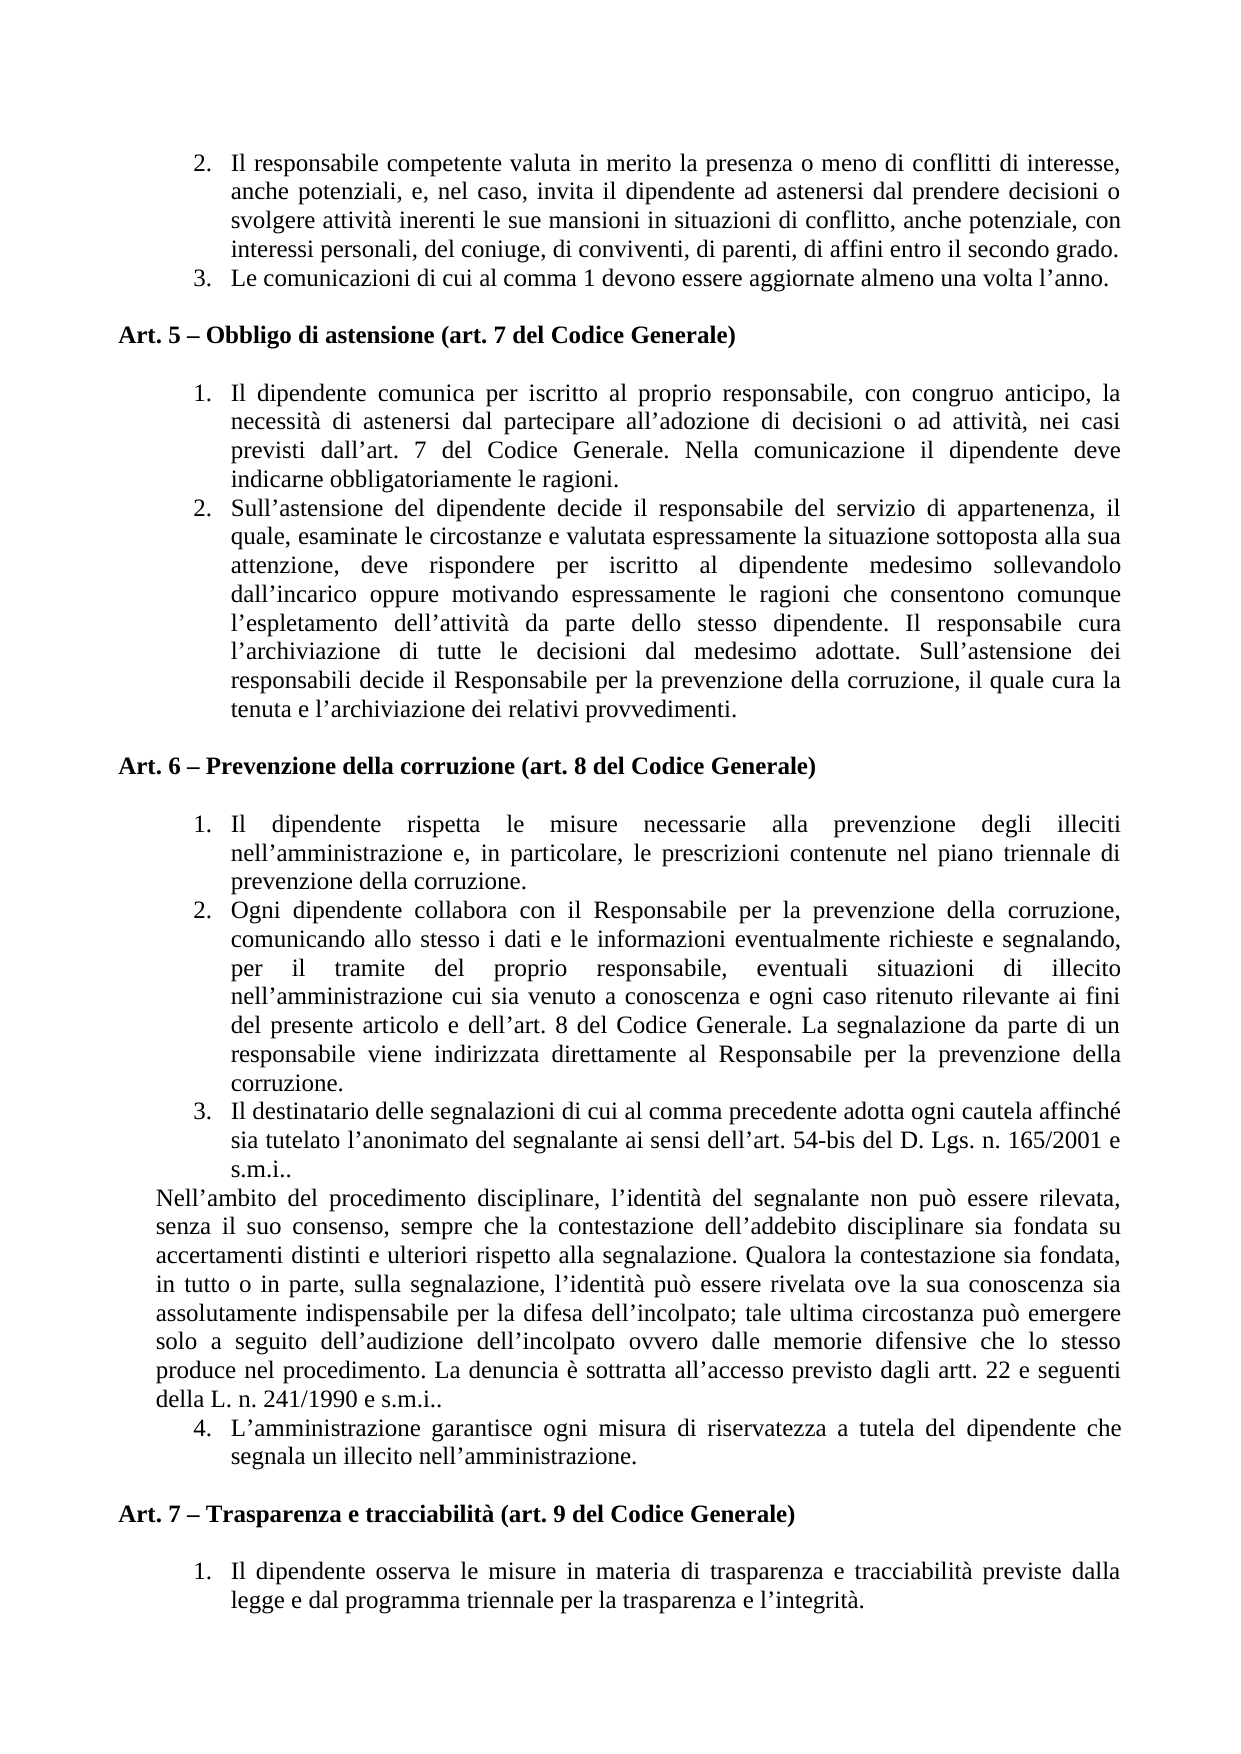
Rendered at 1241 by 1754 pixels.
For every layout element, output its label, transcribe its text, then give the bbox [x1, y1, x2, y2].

list Il destinatario delle segnalazioni di cui al comma precedente adotta ogni cautela affinché sia tutelato l’anonimato del segnalante ai sensi dell’art. 54-bis del D. Lgs. n. 165/2001 e s.m.i.. [193, 1096, 1122, 1183]
list Ogni dipendente collabora con il Responsabile per la prevenzione della corruzione, comunicando allo stesso i dati e le informazioni eventualmente richieste e segnalando, per il tramite del proprio responsabile, eventuali situazioni di illecito nell’amministrazione cui sia venuto a conoscenza e ogni caso ritenuto rilevante ai fini del presente articolo e dell’art. 8 del Codice Generale. La segnalazione da parte di un responsabile viene indirizzata direttamente al Responsabile per la prevenzione della corruzione. [193, 895, 1122, 1096]
list L’amministrazione garantisce ogni misura di riservatezza a tutela del dipendente che segnala un illecito nell’amministrazione. [193, 1413, 1122, 1470]
list Le comunicazioni di cui al comma 1 devono essere aggiornate almeno una volta l’anno. [193, 263, 1122, 291]
text Art. 7 – Trasparenza e tracciabilità (art. 9 del Codice Generale) [118, 1499, 1122, 1528]
text Art. 5 – Obbligo di astensione (art. 7 del Codice Generale) [118, 320, 1122, 349]
list Il responsabile competente valuta in merito la presenza o meno di conflitti di interesse, anche potenziali, e, nel caso, invita il dipendente ad astenersi dal prendere decisioni o svolgere attività inerenti le sue mansioni in situazioni di conflitto, anche potenziale, con interessi personali, del coniuge, di conviventi, di parenti, di affini entro il secondo grado. [193, 148, 1122, 263]
text Art. 6 – Prevenzione della corruzione (art. 8 del Codice Generale) [118, 751, 1122, 780]
list Il dipendente rispetta le misure necessarie alla prevenzione degli illeciti nell’amministrazione e, in particolare, le prescrizioni contenute nel piano triennale di prevenzione della corruzione. [193, 809, 1122, 895]
text Nell’ambito del procedimento disciplinare, l’identità del segnalante non può essere rilevata, senza il suo consenso, sempre che la contestazione dell’addebito disciplinare sia fondata su accertamenti distinti e ulteriori rispetto alla segnalazione. Qualora la contestazione sia fondata, in tutto o in parte, sulla segnalazione, l’identità può essere rivelata ove la sua conoscenza sia assolutamente indispensabile per la difesa dell’incolpato; tale ultima circostanza può emergere solo a seguito dell’audizione dell’incolpato ovvero dalle memorie difensive che lo stesso produce nel procedimento. La denuncia è sottratta all’accesso previsto dagli artt. 22 e seguenti della L. n. 241/1990 e s.m.i.. [156, 1183, 1122, 1413]
list Il dipendente comunica per iscritto al proprio responsabile, con congruo anticipo, la necessità di astenersi dal partecipare all’adozione di decisioni o ad attività, nei casi previsti dall’art. 7 del Codice Generale. Nella comunicazione il dipendente deve indicarne obbligatoriamente le ragioni. [193, 378, 1122, 493]
list Sull’astensione del dipendente decide il responsabile del servizio di appartenenza, il quale, esaminate le circostanze e valutata espressamente la situazione sottoposta alla sua attenzione, deve rispondere per iscritto al dipendente medesimo sollevandolo dall’incarico oppure motivando espressamente le ragioni che consentono comunque l’espletamento dell’attività da parte dello stesso dipendente. Il responsabile cura l’archiviazione di tutte le decisioni dal medesimo adottate. Sull’astensione dei responsabili decide il Responsabile per la prevenzione della corruzione, il quale cura la tenuta e l’archiviazione dei relativi provvedimenti. [193, 493, 1122, 723]
list Il dipendente osserva le misure in materia di trasparenza e tracciabilità previste dalla legge e dal programma triennale per la trasparenza e l’integrità. [193, 1556, 1122, 1614]
